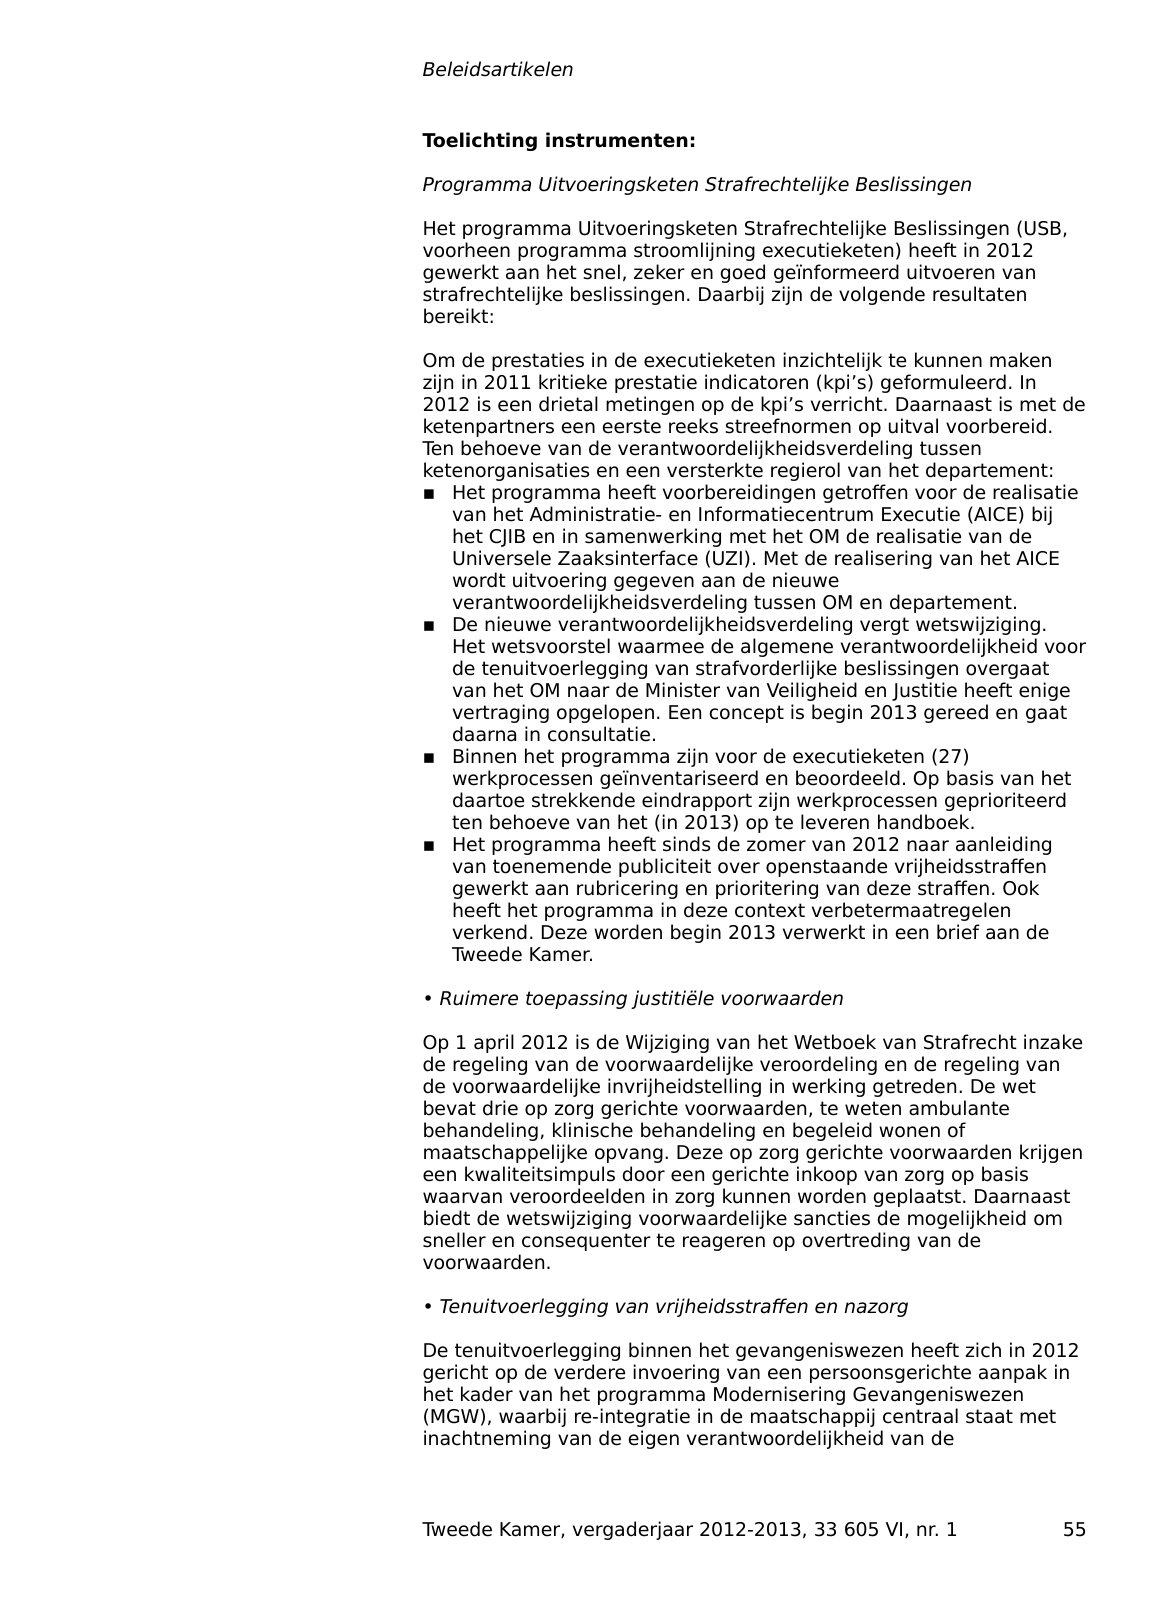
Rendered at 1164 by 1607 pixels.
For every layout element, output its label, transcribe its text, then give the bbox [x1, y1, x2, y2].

text Ten behoeve van de verantwoordelijkheidsverdeling tussen ketenorganisaties en een versterkte regierol van het departement: [422, 438, 1087, 482]
subtitle Toelichting instrumenten: [422, 130, 1087, 152]
subtitle • Tenuitvoerlegging van vrijheidsstraffen en nazorg [422, 1296, 1087, 1318]
subtitle Programma Uitvoeringsketen Strafrechtelijke Beslissingen [422, 174, 1087, 196]
text Op 1 april 2012 is de Wijziging van het Wetboek van Strafrecht inzake de regeling van de voorwaardelijke veroordeling en de regeling van de voorwaardelijke invrijheidstelling in werking getreden. De wet bevat drie op zorg gerichte voorwaarden, te weten ambulante behandeling, klinische behandeling en begeleid wonen of maatschappelijke opvang. Deze op zorg gerichte voorwaarden krijgen een kwaliteitsimpuls door een gerichte inkoop van zorg op basis waarvan veroordeelden in zorg kunnen worden geplaatst. Daarnaast biedt de wetswijziging voorwaardelijke sancties de mogelijkheid om sneller en consequenter te reageren op overtreding van de voorwaarden. [422, 1032, 1087, 1274]
text De tenuitvoerlegging binnen het gevangeniswezen heeft zich in 2012 gericht op de verdere invoering van een persoonsgerichte aanpak in het kader van het programma Modernisering Gevangeniswezen (MGW), waarbij re-integratie in de maatschappij centraal staat met inachtneming van de eigen verantwoordelijkheid van de [422, 1340, 1087, 1450]
text Het programma Uitvoeringsketen Strafrechtelijke Beslissingen (USB, voorheen programma stroomlijning executieketen) heeft in 2012 gewerkt aan het snel, zeker en goed geïnformeerd uitvoeren van strafrechtelijke beslissingen. Daarbij zijn de volgende resultaten bereikt: [422, 218, 1087, 328]
text ▪ Binnen het programma zijn voor de executieketen (27) werkprocessen geïnventariseerd en beoordeeld. Op basis van het daartoe strekkende eindrapport zijn werkprocessen geprioriteerd ten behoeve van het (in 2013) op te leveren handboek. [422, 746, 1087, 834]
text ▪ Het programma heeft sinds de zomer van 2012 naar aanleiding van toenemende publiciteit over openstaande vrijheidsstraffen gewerkt aan rubricering en prioritering van deze straffen. Ook heeft het programma in deze context verbetermaatregelen verkend. Deze worden begin 2013 verwerkt in een brief aan de Tweede Kamer. [422, 834, 1087, 966]
text ▪ De nieuwe verantwoordelijkheidsverdeling vergt wetswijziging. Het wetsvoorstel waarmee de algemene verantwoordelijkheid voor de tenuitvoerlegging van strafvorderlijke beslissingen overgaat van het OM naar de Minister van Veiligheid en Justitie heeft enige vertraging opgelopen. Een concept is begin 2013 gereed en gaat daarna in consultatie. [422, 614, 1087, 746]
text Om de prestaties in de executieketen inzichtelijk te kunnen maken zijn in 2011 kritieke prestatie indicatoren (kpi’s) geformuleerd. In 2012 is een drietal metingen op de kpi’s verricht. Daarnaast is met de ketenpartners een eerste reeks streefnormen op uitval voorbereid. [422, 350, 1087, 438]
text ▪ Het programma heeft voorbereidingen getroffen voor de realisatie van het Administratie- en Informatiecentrum Executie (AICE) bij het CJIB en in samenwerking met het OM de realisatie van de Universele Zaaksinterface (UZI). Met de realisering van het AICE wordt uitvoering gegeven aan de nieuwe verantwoordelijkheidsverdeling tussen OM en departement. [422, 482, 1087, 614]
subtitle • Ruimere toepassing justitiële voorwaarden [422, 988, 1087, 1010]
